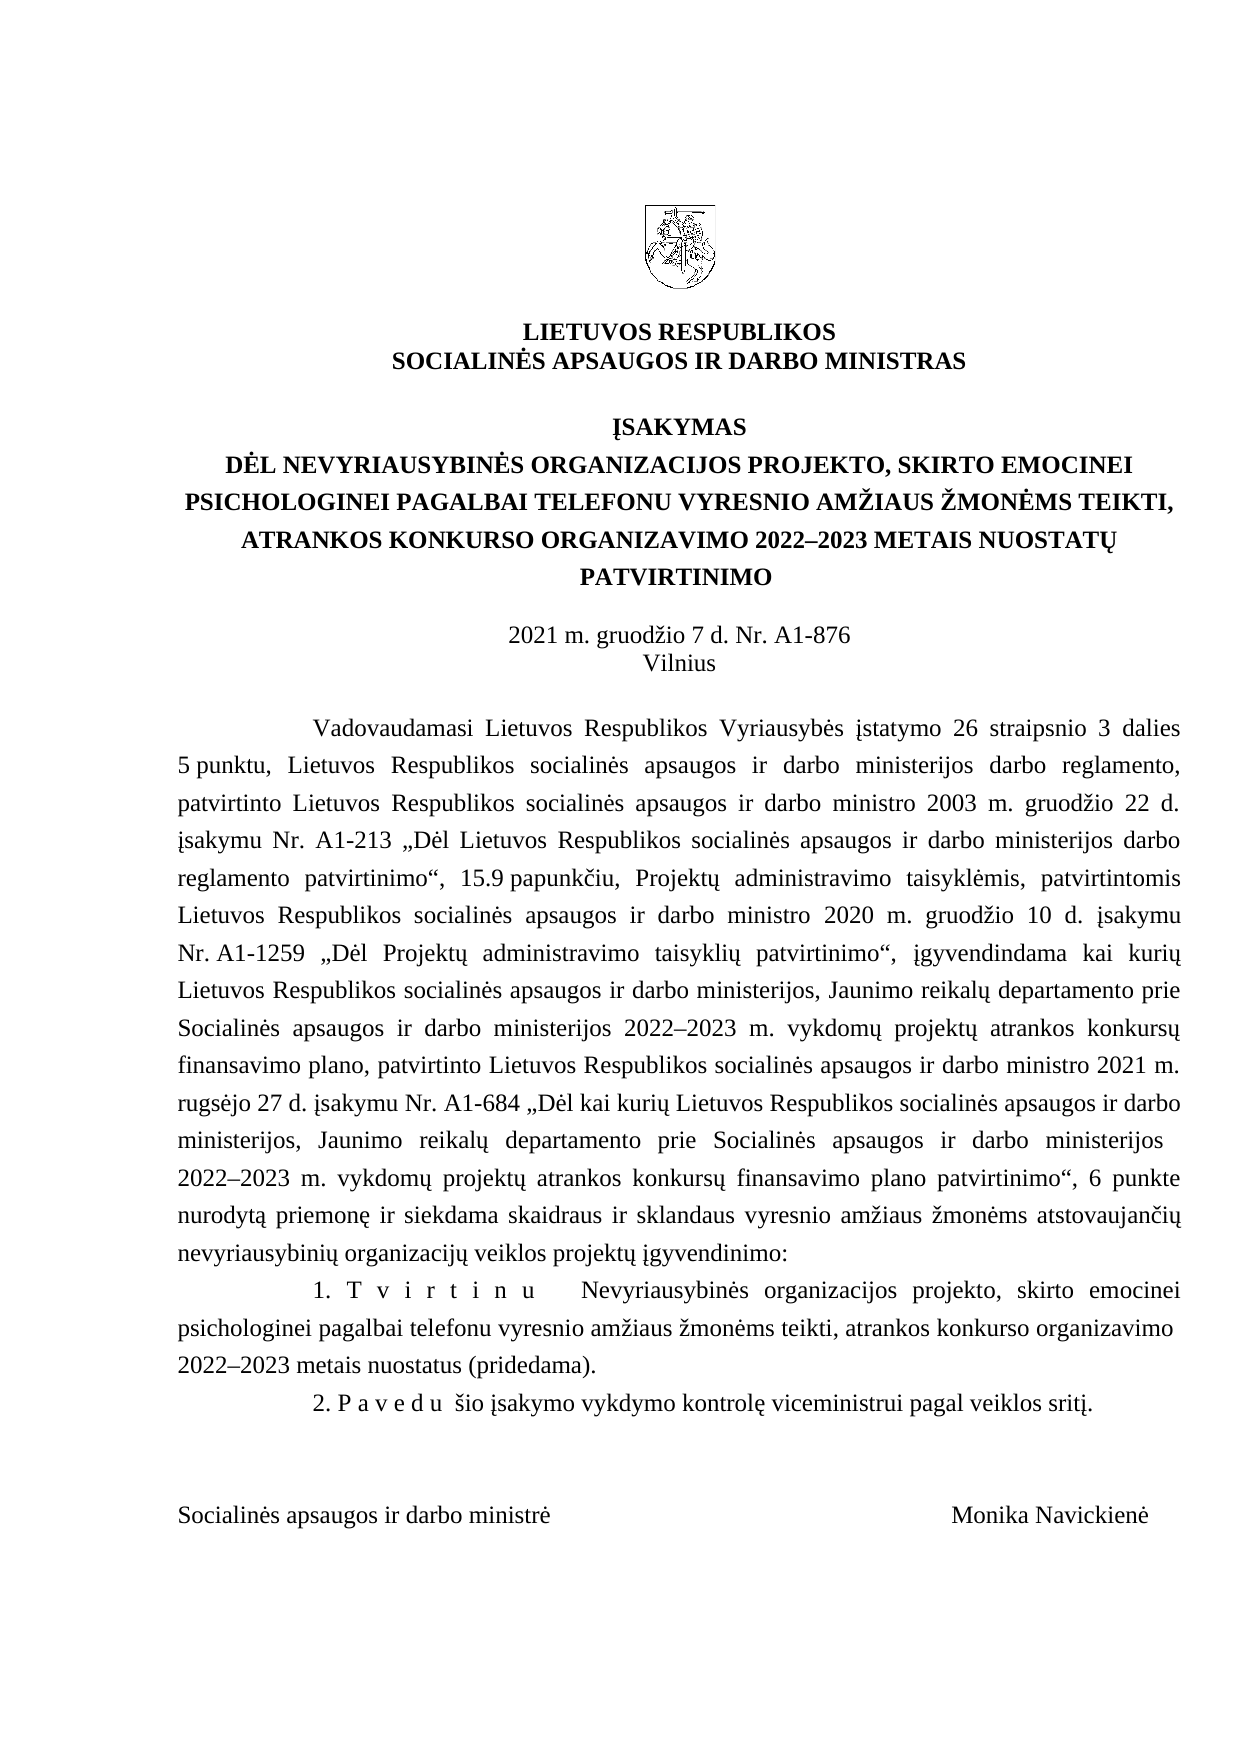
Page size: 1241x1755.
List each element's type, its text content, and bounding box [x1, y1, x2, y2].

text LIETUVOS RESPUBLIKOS [177, 317, 1181, 346]
text 1. T v i r t i n u Nevyriausybinės organizacijos projekto, skirto emocinei psichologinei pagalbai telefonu vyresnio amžiaus žmonėms teikti, atrankos konkurso organizavimo 2022–2023 metais nuostatus (pridedama). [177, 1268, 1181, 1381]
text Vadovaudamasi Lietuvos Respublikos Vyriausybės įstatymo 26 straipsnio 3 dalies 5 punktu, Lietuvos Respublikos socialinės apsaugos ir darbo ministerijos darbo reglamento, patvirtinto Lietuvos Respublikos socialinės apsaugos ir darbo ministro 2003 m. gruodžio 22 d. įsakymu Nr. A1-213 „Dėl Lietuvos Respublikos socialinės apsaugos ir darbo ministerijos darbo reglamento patvirtinimo“, 15.9 papunkčiu, Projektų administravimo taisyklėmis, patvirtintomis Lietuvos Respublikos socialinės apsaugos ir darbo ministro 2020 m. gruodžio 10 d. įsakymu Nr. A1‑1259 „Dėl Projektų administravimo taisyklių patvirtinimo“, įgyvendindama kai kurių Lietuvos Respublikos socialinės apsaugos ir darbo ministerijos, Jaunimo reikalų departamento prie Socialinės apsaugos ir darbo ministerijos 2022–2023 m. vykdomų projektų atrankos konkursų finansavimo plano, patvirtinto Lietuvos Respublikos socialinės apsaugos ir darbo ministro 2021 m. rugsėjo 27 d. įsakymu Nr. A1-684 „Dėl kai kurių Lietuvos Respublikos socialinės apsaugos ir darbo ministerijos, Jaunimo reikalų departamento prie Socialinės apsaugos ir darbo ministerijos 2022–2023 m. vykdomų projektų atrankos konkursų finansavimo plano patvirtinimo“, 6 punkte nurodytą priemonę ir siekdama skaidraus ir sklandaus vyresnio amžiaus žmonėms atstovaujančių nevyriausybinių organizacijų veiklos projektų įgyvendinimo: [177, 706, 1181, 1268]
text SOCIALINĖS APSAUGOS IR DARBO MINISTRAS [177, 346, 1181, 375]
text 2. P a v e d u šio įsakymo vykdymo kontrolę viceministrui pagal veiklos sritį. [177, 1381, 1181, 1418]
text ĮSAKYMAS [177, 403, 1181, 441]
text DĖL NEVYRIAUSYBINĖS ORGANIZACIJOS PROJEKTO, SKIRTO EMOCINEI PSICHOLOGINEI PAGALBAI TELEFONU VYRESNIO AMŽIAUS ŽMONĖMS TEIKTI, ATRANKOS KONKURSO ORGANIZAVIMO 2022–2023 METAIS NUOSTATŲ PATVIRTINIMO [177, 441, 1181, 591]
text 2021 m. gruodžio 7 d. Nr. A1-876 [177, 620, 1181, 648]
text Socialinės apsaugos ir darbo ministrė Monika Navickienė [177, 1493, 1196, 1531]
text Vilnius [177, 648, 1181, 677]
